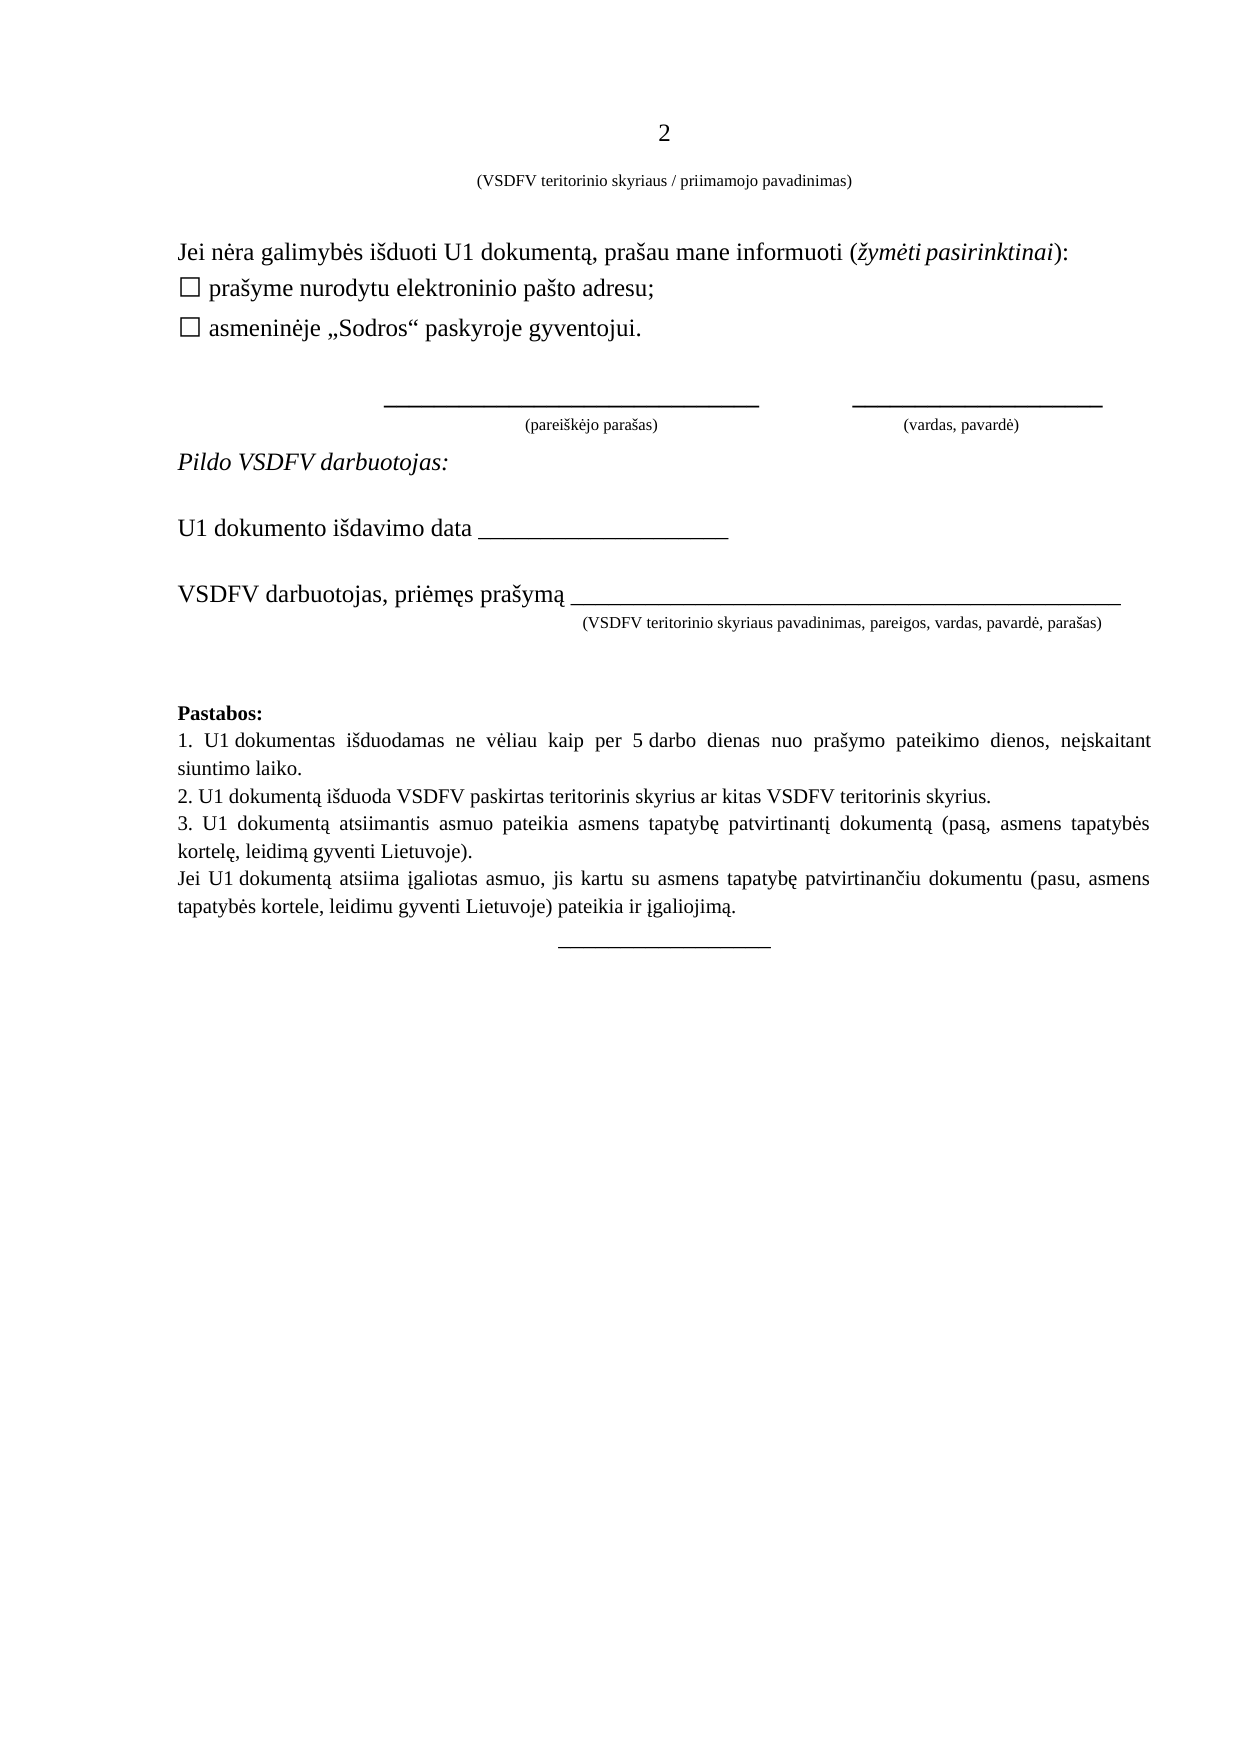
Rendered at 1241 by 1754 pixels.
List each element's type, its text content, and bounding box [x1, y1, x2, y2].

text (VSDFV teritorinio skyriaus / priimamojo pavadinimas) [177, 171, 1152, 200]
text 1. U1 dokumentas išduodamas ne vėliau kaip per 5 darbo dienas nuo prašymo pateikimo dienos, neįskaitant siuntimo laiko. [177, 728, 1152, 780]
text Jei nėra galimybės išduoti U1 dokumentą, prašau mane informuoti (žymėti pasirinktinai): [177, 237, 1152, 266]
text (VSDFV teritorinio skyriaus pavadinimas, pareigos, vardas, pavardė, parašas) [447, 612, 1152, 641]
text 2. U1 dokumentą išduoda VSDFV paskirtas teritorinis skyrius ar kitas VSDFV teritorinis skyrius. [177, 783, 1152, 808]
text 3. U1 dokumentą atsiimantis asmuo pateikia asmens tapatybę patvirtinantį dokumentą (pasą, asmens tapatybės kortelę, leidimą gyventi Lietuvoje). [177, 811, 1152, 863]
text _________________ [177, 922, 1152, 950]
text Pastabos: [177, 701, 1152, 725]
text ⬜ prašyme nurodytu elektroninio pašto adresu; [177, 270, 1148, 304]
text U1 dokumento išdavimo data ____________________ [177, 513, 1152, 542]
text (pareiškėjo parašas) (vardas, pavardė) [177, 414, 1152, 443]
text ______________________________ ____________________ [177, 381, 1152, 410]
text ⬜ asmeninėje „Sodros“ paskyroje gyventojui. [177, 309, 1148, 343]
text Pildo VSDFV darbuotojas: [177, 447, 1152, 476]
text Jei U1 dokumentą atsiima įgaliotas asmuo, jis kartu su asmens tapatybę patvirtinančiu dokumentu (pasu, asmens tapatybės kortele, leidimu gyventi Lietuvoje) pateikia ir įgaliojimą. [177, 866, 1152, 918]
text VSDFV darbuotojas, priėmęs prašymą ____________________________________________ [177, 579, 1152, 608]
